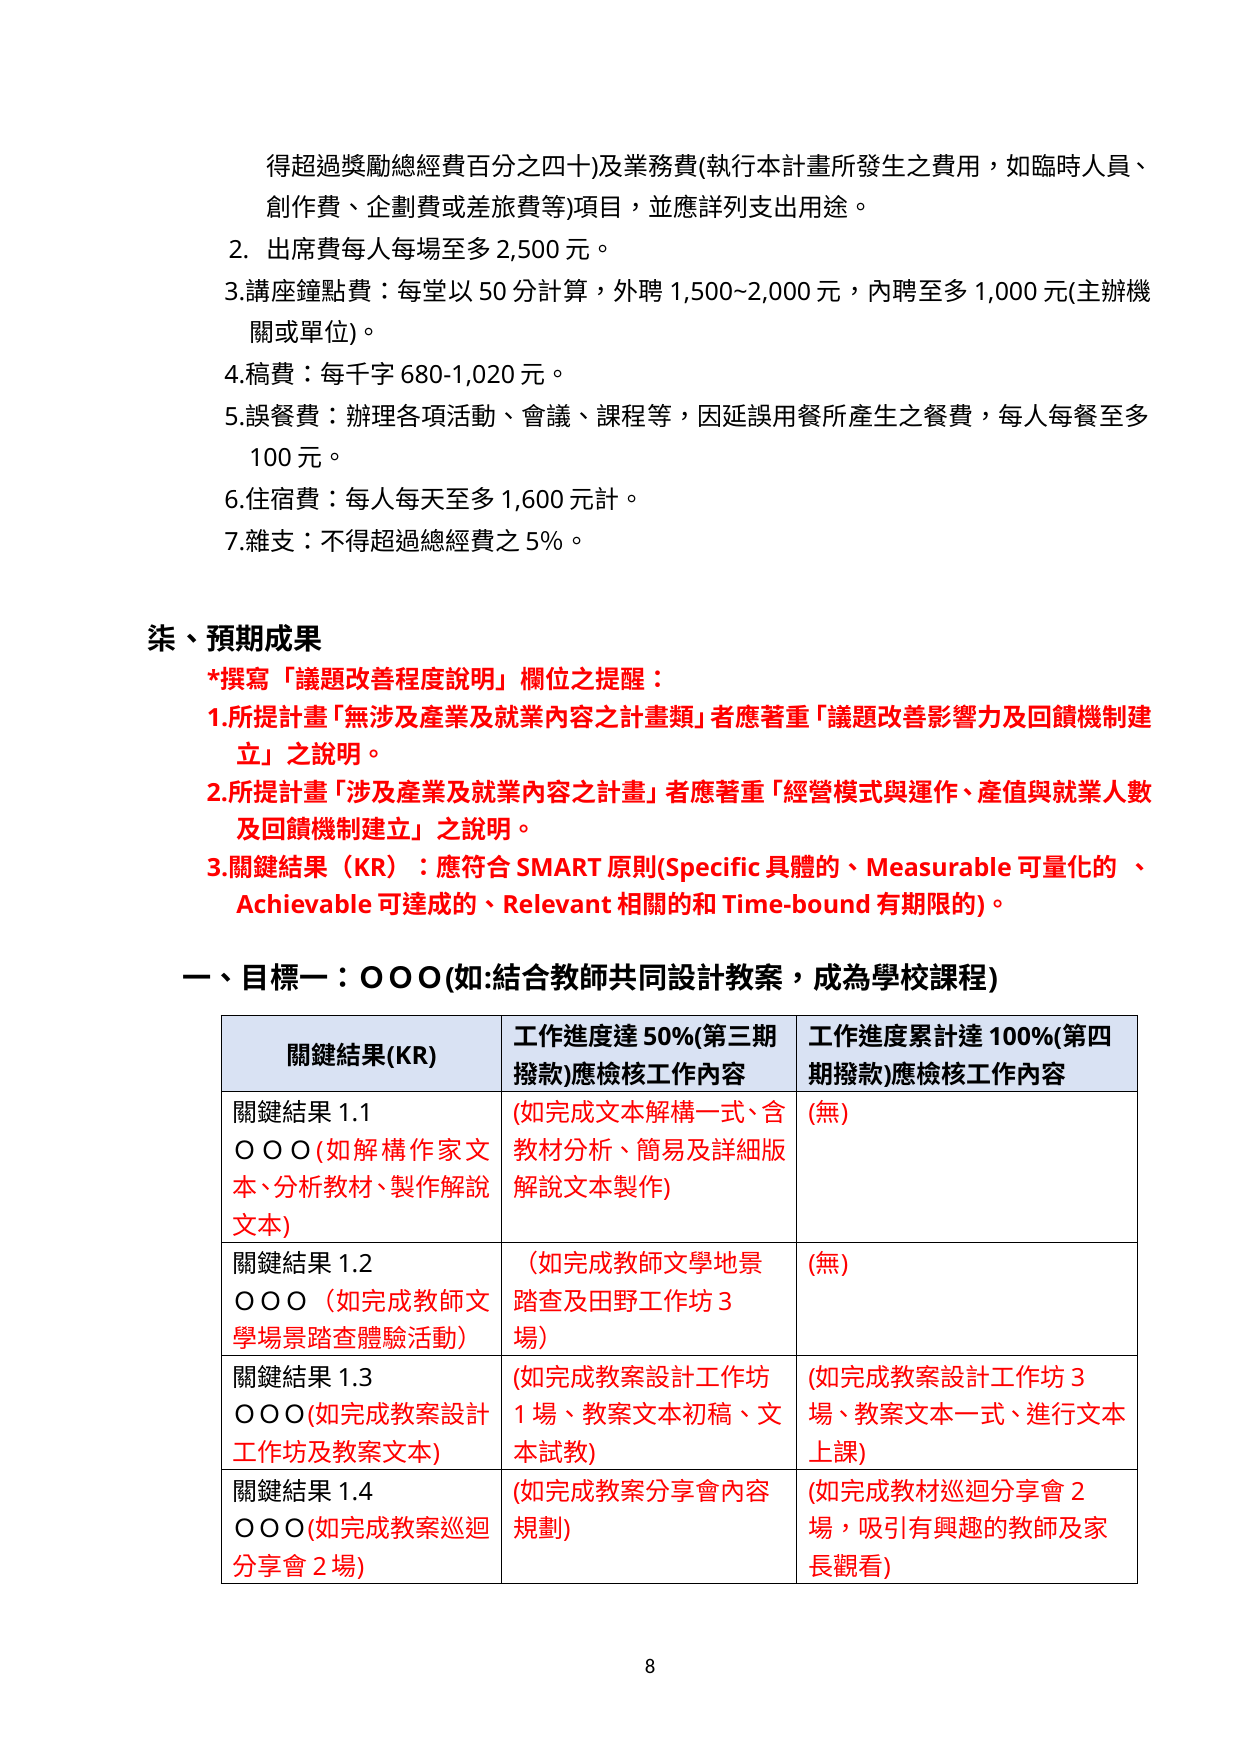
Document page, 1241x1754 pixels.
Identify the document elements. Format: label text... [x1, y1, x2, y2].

table_header 工作進度達50%(第三期撥款)應檢核工作內容 [502, 1016, 796, 1091]
table_cell (如完成教案設計工作坊3場、教案文本一式、進行文本上課) [797, 1356, 1137, 1469]
text *撰寫「議題改善程度說明」欄位之提醒： [207, 658, 1152, 696]
table_cell 關鍵結果1.3 ＯＯＯ(如完成教案設計工作坊及教案文本) [222, 1356, 501, 1469]
table_cell (無) [797, 1243, 1137, 1355]
text 3.講座鐘點費：每堂以50分計算，外聘1,500~2,000元，內聘至多1,000元(主辦機關或單位)。 [224, 267, 1152, 350]
table_cell 關鍵結果1.2 ＯＯＯ（如完成教師文學場景踏查體驗活動） [222, 1243, 501, 1355]
table_cell (如完成教材巡迴分享會2場，吸引有興趣的教師及家長觀看) [797, 1470, 1137, 1582]
text 一、目標一：ＯＯＯ(如:結合教師共同設計教案，成為學校課程) [182, 958, 1152, 996]
table_cell 關鍵結果1.4 ＯＯＯ(如完成教案巡迴分享會2場) [222, 1470, 501, 1582]
text 1.所提計畫「無涉及產業及就業內容之計畫類」者應著重「議題改善影響力及回饋機制建立」之說明。 [207, 696, 1152, 771]
table_cell （如完成教師文學地景踏查及田野工作坊3場） [502, 1243, 796, 1355]
table_cell (如完成教案設計工作坊1場、教案文本初稿、文本試教) [502, 1356, 796, 1469]
table_header 關鍵結果(KR) [222, 1016, 501, 1091]
table_cell 關鍵結果1.1 ＯＯＯ(如解構作家文本、分析教材、製作解說文本) [222, 1092, 501, 1242]
text 4.稿費：每千字680-1,020元。 [224, 350, 1152, 392]
table_cell (如完成教案分享會內容規劃) [502, 1470, 796, 1582]
text 2.所提計畫「涉及產業及就業內容之計畫」者應著重「經營模式與運作、產值與就業人數及回饋機制建立」之說明。 [206, 771, 1152, 846]
text 柒、預期成果 [148, 613, 1137, 658]
text 3.關鍵結果（KR）：應符合SMART原則(Specific具體的、Measurable可量化的、Achievable可達成的、Relevant相關的和Time-bound有期限的)。 [207, 846, 1152, 921]
text 5.誤餐費：辦理各項活動、會議、課程等，因延誤用餐所產生之餐費，每人每餐至多100元。 [224, 392, 1152, 475]
table_cell (無) [797, 1092, 1137, 1242]
list 出席費每人每場至多2,500元。 [228, 225, 1152, 267]
text 7.雜支：不得超過總經費之5％。 [224, 517, 1152, 558]
text 6.住宿費：每人每天至多1,600元計。 [224, 475, 1152, 517]
table_header 工作進度累計達100%(第四期撥款)應檢核工作內容 [797, 1016, 1137, 1091]
list 得超過獎勵總經費百分之四十)及業務費(執行本計畫所發生之費用，如臨時人員、創作費、企劃費或差旅費等)項目，並應詳列支出用途。 [228, 142, 1152, 225]
table_cell (如完成文本解構一式、含教材分析、簡易及詳細版解說文本製作) [502, 1092, 796, 1242]
